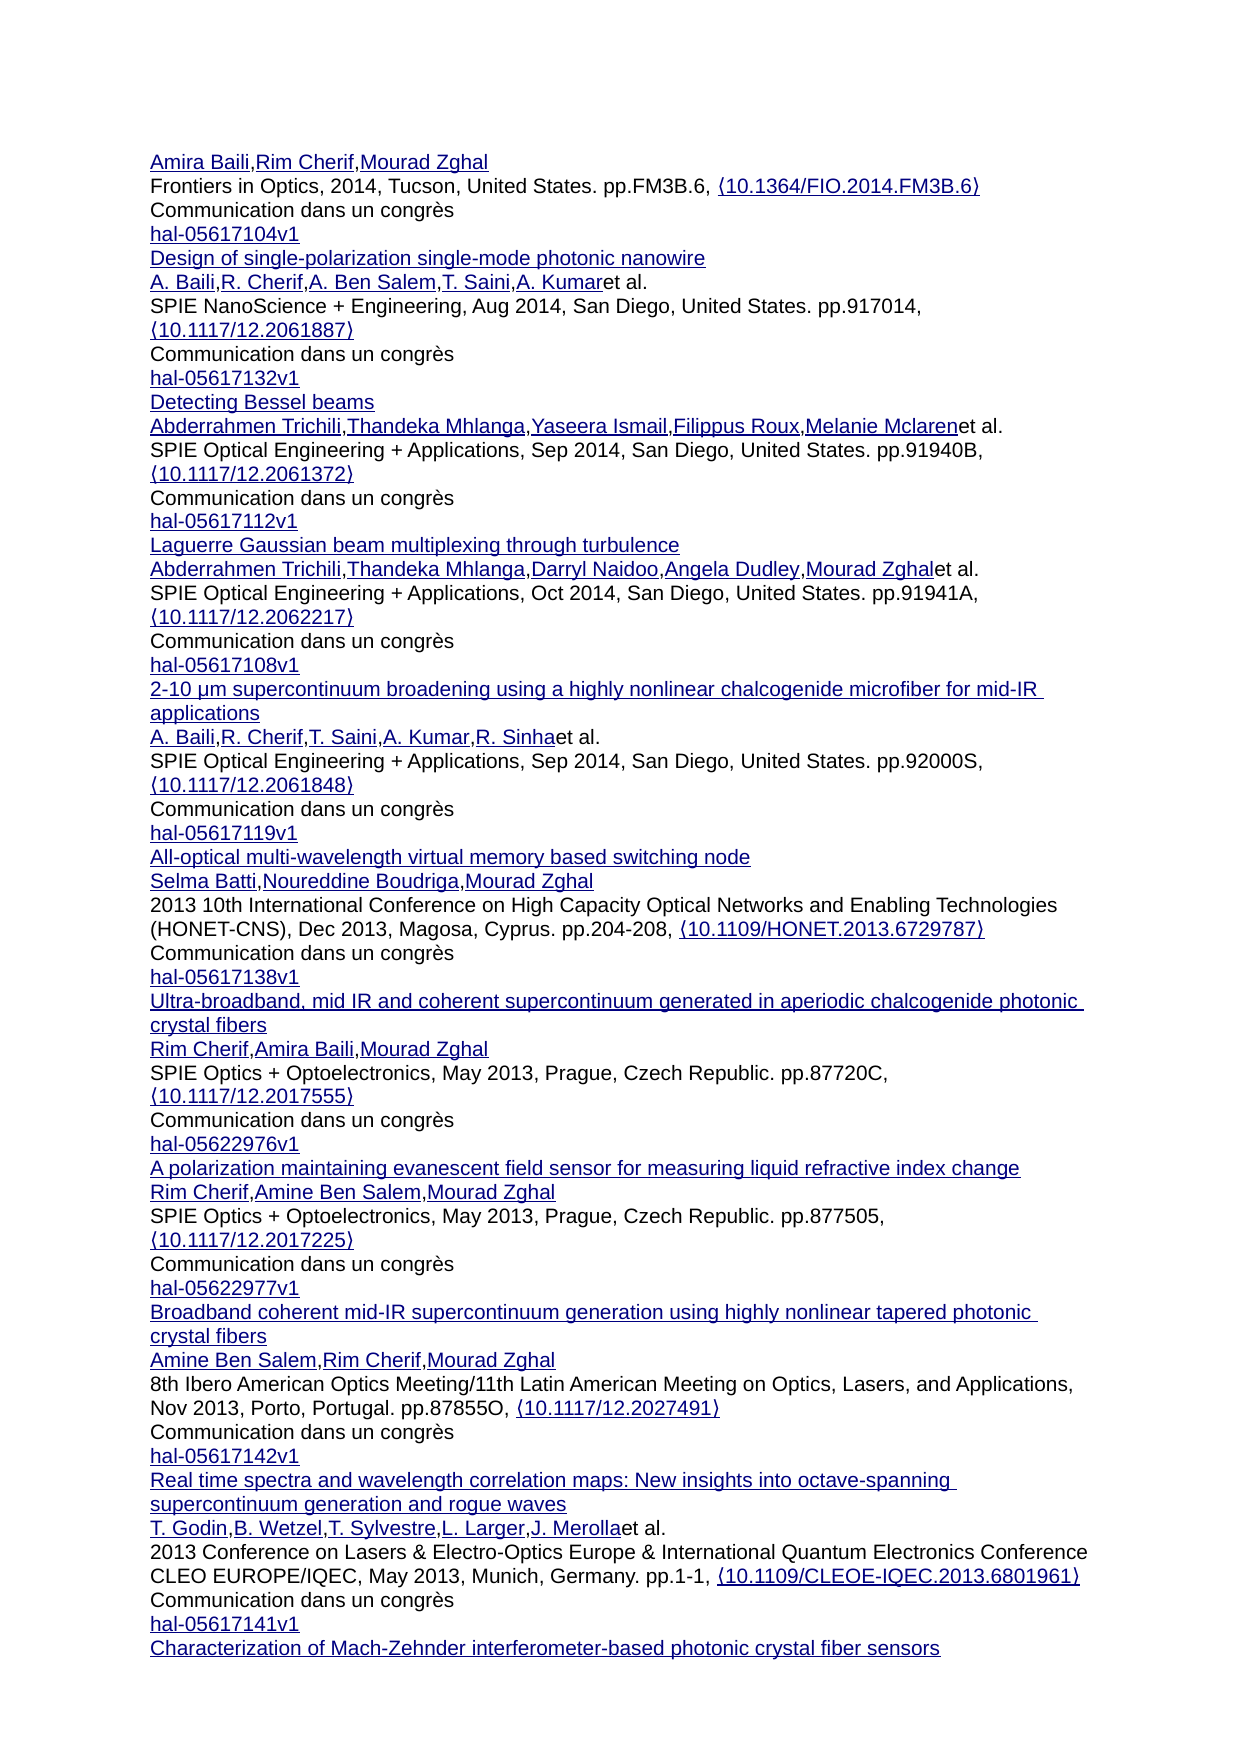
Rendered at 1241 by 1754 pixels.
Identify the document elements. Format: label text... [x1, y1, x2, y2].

table_cell All-optical multi-wavelength virtual memory based switching node Selma Batti,Noureddine Boudriga,Mourad Zghal 2013 10th International Conference on High Capacity Optical Networks and Enabling Technologies (HONET-CNS), Dec 2013, Magosa, Cyprus. pp.204-208, ⟨10.1109/HONET.2013.6729787⟩ Communication dans un congrès hal-05617138v1 [150, 845, 1090, 988]
table_cell Design of single-polarization single-mode photonic nanowire A. Baili,R. Cherif,A. Ben Salem,T. Saini,A. Kumaret al. SPIE NanoScience + Engineering, Aug 2014, San Diego, United States. pp.917014, ⟨10.1117/12.2061887⟩ Communication dans un congrès hal-05617132v1 [150, 246, 1090, 389]
table_cell 2-10 μm supercontinuum broadening using a highly nonlinear chalcogenide microfiber for mid-IR applications A. Baili,R. Cherif,T. Saini,A. Kumar,R. Sinhaet al. SPIE Optical Engineering + Applications, Sep 2014, San Diego, United States. pp.92000S, ⟨10.1117/12.2061848⟩ Communication dans un congrès hal-05617119v1 [150, 677, 1090, 845]
table_cell Amira Baili,Rim Cherif,Mourad Zghal Frontiers in Optics, 2014, Tucson, United States. pp.FM3B.6, ⟨10.1364/FIO.2014.FM3B.6⟩ Communication dans un congrès hal-05617104v1 [150, 150, 1090, 246]
table_cell Broadband coherent mid-IR supercontinuum generation using highly nonlinear tapered photonic crystal fibers Amine Ben Salem,Rim Cherif,Mourad Zghal 8th Ibero American Optics Meeting/11th Latin American Meeting on Optics, Lasers, and Applications, Nov 2013, Porto, Portugal. pp.87855O, ⟨10.1117/12.2027491⟩ Communication dans un congrès hal-05617142v1 [150, 1300, 1090, 1468]
table_cell Laguerre Gaussian beam multiplexing through turbulence Abderrahmen Trichili,Thandeka Mhlanga,Darryl Naidoo,Angela Dudley,Mourad Zghalet al. SPIE Optical Engineering + Applications, Oct 2014, San Diego, United States. pp.91941A, ⟨10.1117/12.2062217⟩ Communication dans un congrès hal-05617108v1 [150, 533, 1090, 677]
table_cell A polarization maintaining evanescent field sensor for measuring liquid refractive index change Rim Cherif,Amine Ben Salem,Mourad Zghal SPIE Optics + Optoelectronics, May 2013, Prague, Czech Republic. pp.877505, ⟨10.1117/12.2017225⟩ Communication dans un congrès hal-05622977v1 [150, 1156, 1090, 1300]
table_cell Real time spectra and wavelength correlation maps: New insights into octave-spanning supercontinuum generation and rogue waves T. Godin,B. Wetzel,T. Sylvestre,L. Larger,J. Merollaet al. 2013 Conference on Lasers & Electro-Optics Europe & International Quantum Electronics Conference CLEO EUROPE/IQEC, May 2013, Munich, Germany. pp.1-1, ⟨10.1109/CLEOE-IQEC.2013.6801961⟩ Communication dans un congrès hal-05617141v1 [150, 1468, 1090, 1635]
table_cell Detecting Bessel beams Abderrahmen Trichili,Thandeka Mhlanga,Yaseera Ismail,Filippus Roux,Melanie Mclarenet al. SPIE Optical Engineering + Applications, Sep 2014, San Diego, United States. pp.91940B, ⟨10.1117/12.2061372⟩ Communication dans un congrès hal-05617112v1 [150, 390, 1090, 533]
table_cell Ultra-broadband, mid IR and coherent supercontinuum generated in aperiodic chalcogenide photonic crystal fibers Rim Cherif,Amira Baili,Mourad Zghal SPIE Optics + Optoelectronics, May 2013, Prague, Czech Republic. pp.87720C, ⟨10.1117/12.2017555⟩ Communication dans un congrès hal-05622976v1 [150, 989, 1090, 1156]
table_cell Characterization of Mach-Zehnder interferometer-based photonic crystal fiber sensors [150, 1635, 1090, 1659]
